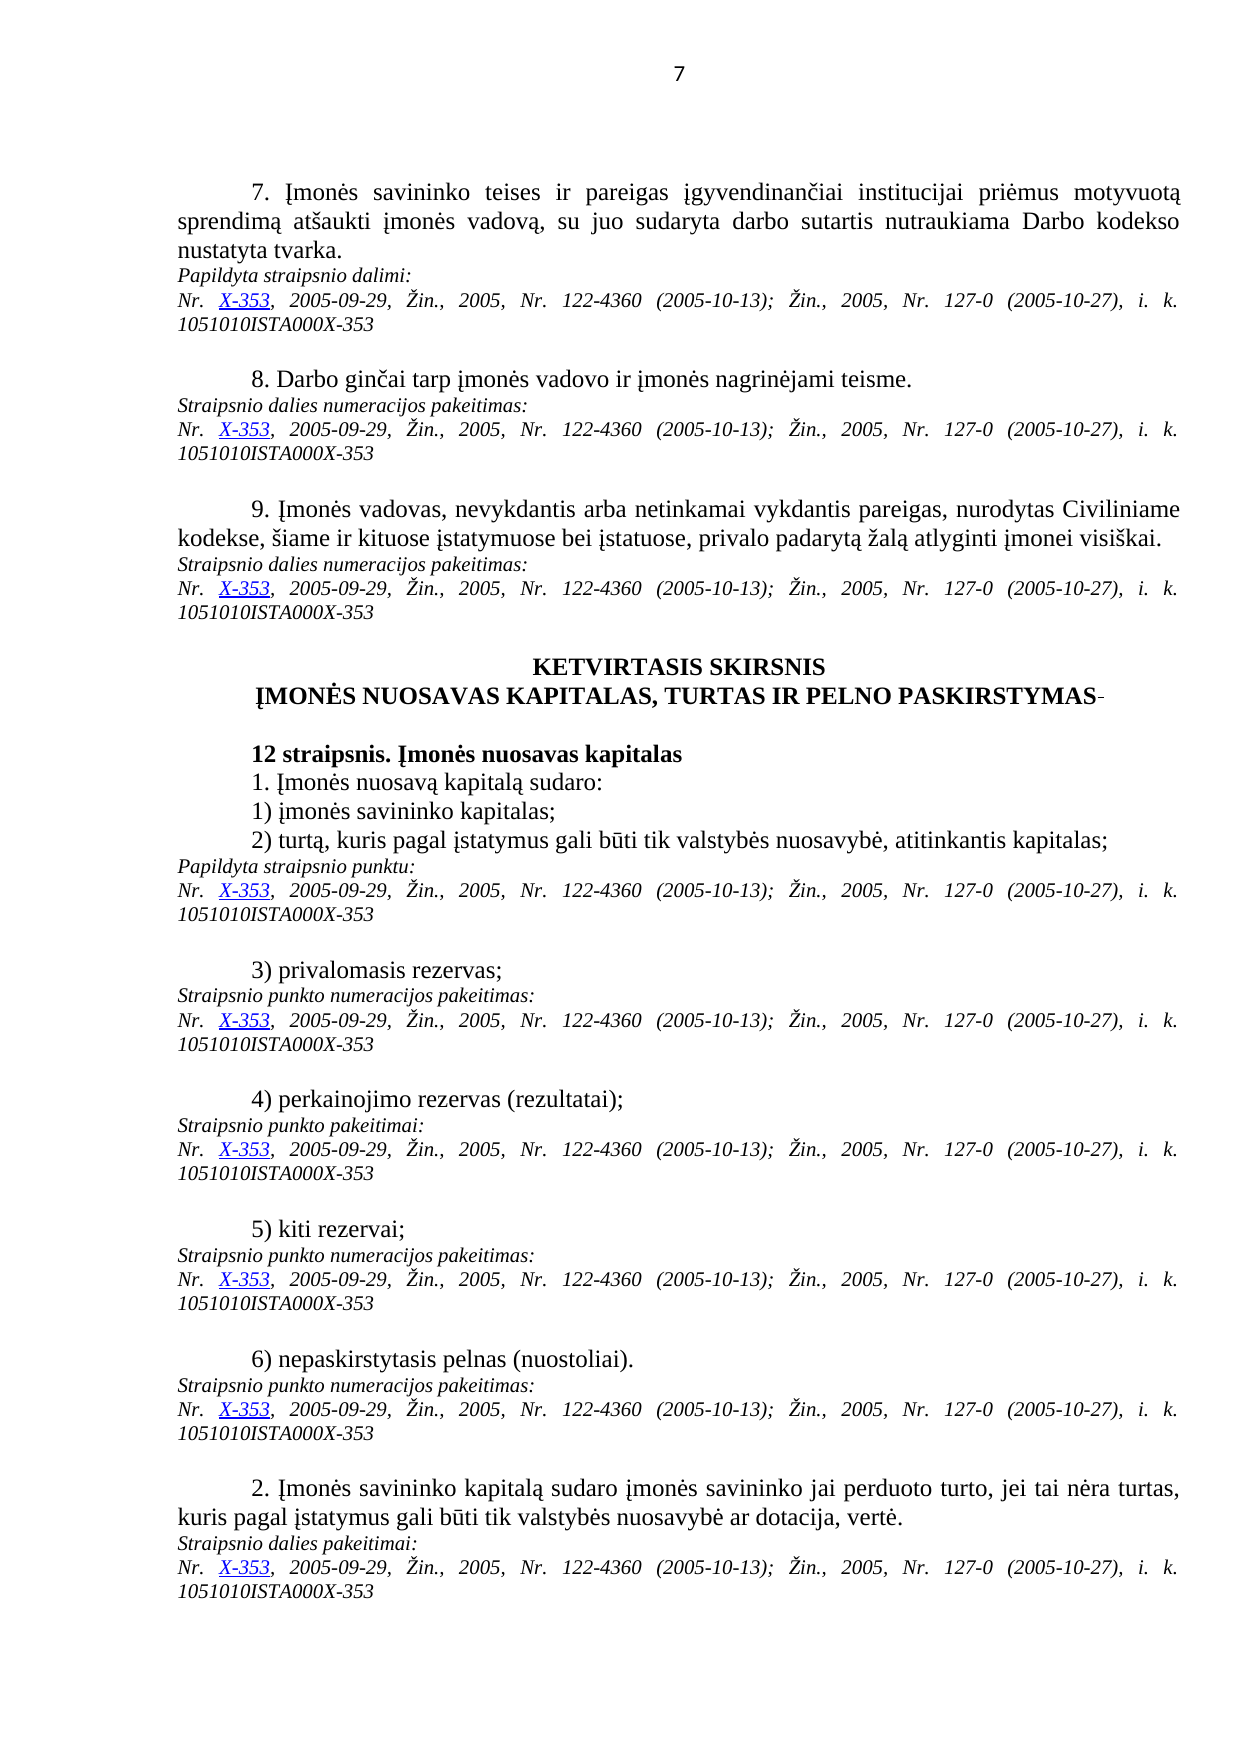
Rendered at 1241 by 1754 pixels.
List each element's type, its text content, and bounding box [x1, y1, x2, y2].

text Straipsnio punkto numeracijos pakeitimas: [177, 983, 1181, 1007]
text 8. Darbo ginčai tarp įmonės vadovo ir įmonės nagrinėjami teisme. [177, 364, 1181, 393]
text Papildyta straipsnio punktu: [177, 854, 1181, 878]
text Nr. X-353, 2005-09-29, Žin., 2005, Nr. 122-4360 (2005-10-13); Žin., 2005, Nr. 127-0 (2005-10-27), i. k. 1051010ISTA000X-353 [177, 878, 1181, 926]
text Nr. X-353, 2005-09-29, Žin., 2005, Nr. 122-4360 (2005-10-13); Žin., 2005, Nr. 127-0 (2005-10-27), i. k. 1051010ISTA000X-353 [177, 576, 1181, 624]
text 2) turtą, kuris pagal įstatymus gali būti tik valstybės nuosavybė, atitinkantis kapitalas; [177, 825, 1181, 854]
text Nr. X-353, 2005-09-29, Žin., 2005, Nr. 122-4360 (2005-10-13); Žin., 2005, Nr. 127-0 (2005-10-27), i. k. 1051010ISTA000X-353 [177, 1555, 1181, 1603]
text Papildyta straipsnio dalimi: [177, 263, 1181, 287]
text Straipsnio punkto numeracijos pakeitimas: [177, 1243, 1181, 1267]
text 6) nepaskirstytasis pelnas (nuostoliai). [177, 1344, 1181, 1372]
text Nr. X-353, 2005-09-29, Žin., 2005, Nr. 122-4360 (2005-10-13); Žin., 2005, Nr. 127-0 (2005-10-27), i. k. 1051010ISTA000X-353 [177, 287, 1181, 336]
text Nr. X-353, 2005-09-29, Žin., 2005, Nr. 122-4360 (2005-10-13); Žin., 2005, Nr. 127-0 (2005-10-27), i. k. 1051010ISTA000X-353 [177, 1007, 1181, 1056]
text Straipsnio dalies numeracijos pakeitimas: [177, 393, 1181, 417]
text 2. Įmonės savininko kapitalą sudaro įmonės savininko jai perduoto turto, jei tai nėra turtas, kuris pagal įstatymus gali būti tik valstybės nuosavybė ar dotacija, vertė. [177, 1473, 1181, 1531]
text 3) privalomasis rezervas; [177, 955, 1181, 983]
text Straipsnio dalies pakeitimai: [177, 1531, 1181, 1555]
text 5) kiti rezervai; [177, 1214, 1181, 1243]
text 1) įmonės savininko kapitalas; [177, 796, 1181, 825]
text 7. Įmonės savininko teises ir pareigas įgyvendinančiai institucijai priėmus motyvuotą sprendimą atšaukti įmonės vadovą, su juo sudaryta darbo sutartis nutraukiama Darbo kodekso nustatyta tvarka. [177, 177, 1181, 263]
text Ketvirtasis skirsnis [177, 652, 1181, 681]
text Nr. X-353, 2005-09-29, Žin., 2005, Nr. 122-4360 (2005-10-13); Žin., 2005, Nr. 127-0 (2005-10-27), i. k. 1051010ISTA000X-353 [177, 1267, 1181, 1315]
text Straipsnio dalies numeracijos pakeitimas: [177, 552, 1181, 576]
text 4) perkainojimo rezervas (rezultatai); [177, 1084, 1181, 1113]
text 12 straipsnis. Įmonės nuosavas kapitalas [177, 739, 1181, 767]
text Nr. X-353, 2005-09-29, Žin., 2005, Nr. 122-4360 (2005-10-13); Žin., 2005, Nr. 127-0 (2005-10-27), i. k. 1051010ISTA000X-353 [177, 1397, 1181, 1445]
text 9. Įmonės vadovas, nevykdantis arba netinkamai vykdantis pareigas, nurodytas Civiliniame kodekse, šiame ir kituose įstatymuose bei įstatuose, privalo padarytą žalą atlyginti įmonei visiškai. [177, 494, 1181, 552]
text 1. Įmonės nuosavą kapitalą sudaro: [177, 767, 1181, 796]
text Straipsnio punkto pakeitimai: [177, 1113, 1181, 1137]
text ĮMONĖS NUOSAVAS KAPITALAS, turtas ir pelno paskirstymas [177, 681, 1181, 710]
text Straipsnio punkto numeracijos pakeitimas: [177, 1372, 1181, 1397]
text Nr. X-353, 2005-09-29, Žin., 2005, Nr. 122-4360 (2005-10-13); Žin., 2005, Nr. 127-0 (2005-10-27), i. k. 1051010ISTA000X-353 [177, 417, 1181, 465]
text Nr. X-353, 2005-09-29, Žin., 2005, Nr. 122-4360 (2005-10-13); Žin., 2005, Nr. 127-0 (2005-10-27), i. k. 1051010ISTA000X-353 [177, 1137, 1181, 1185]
